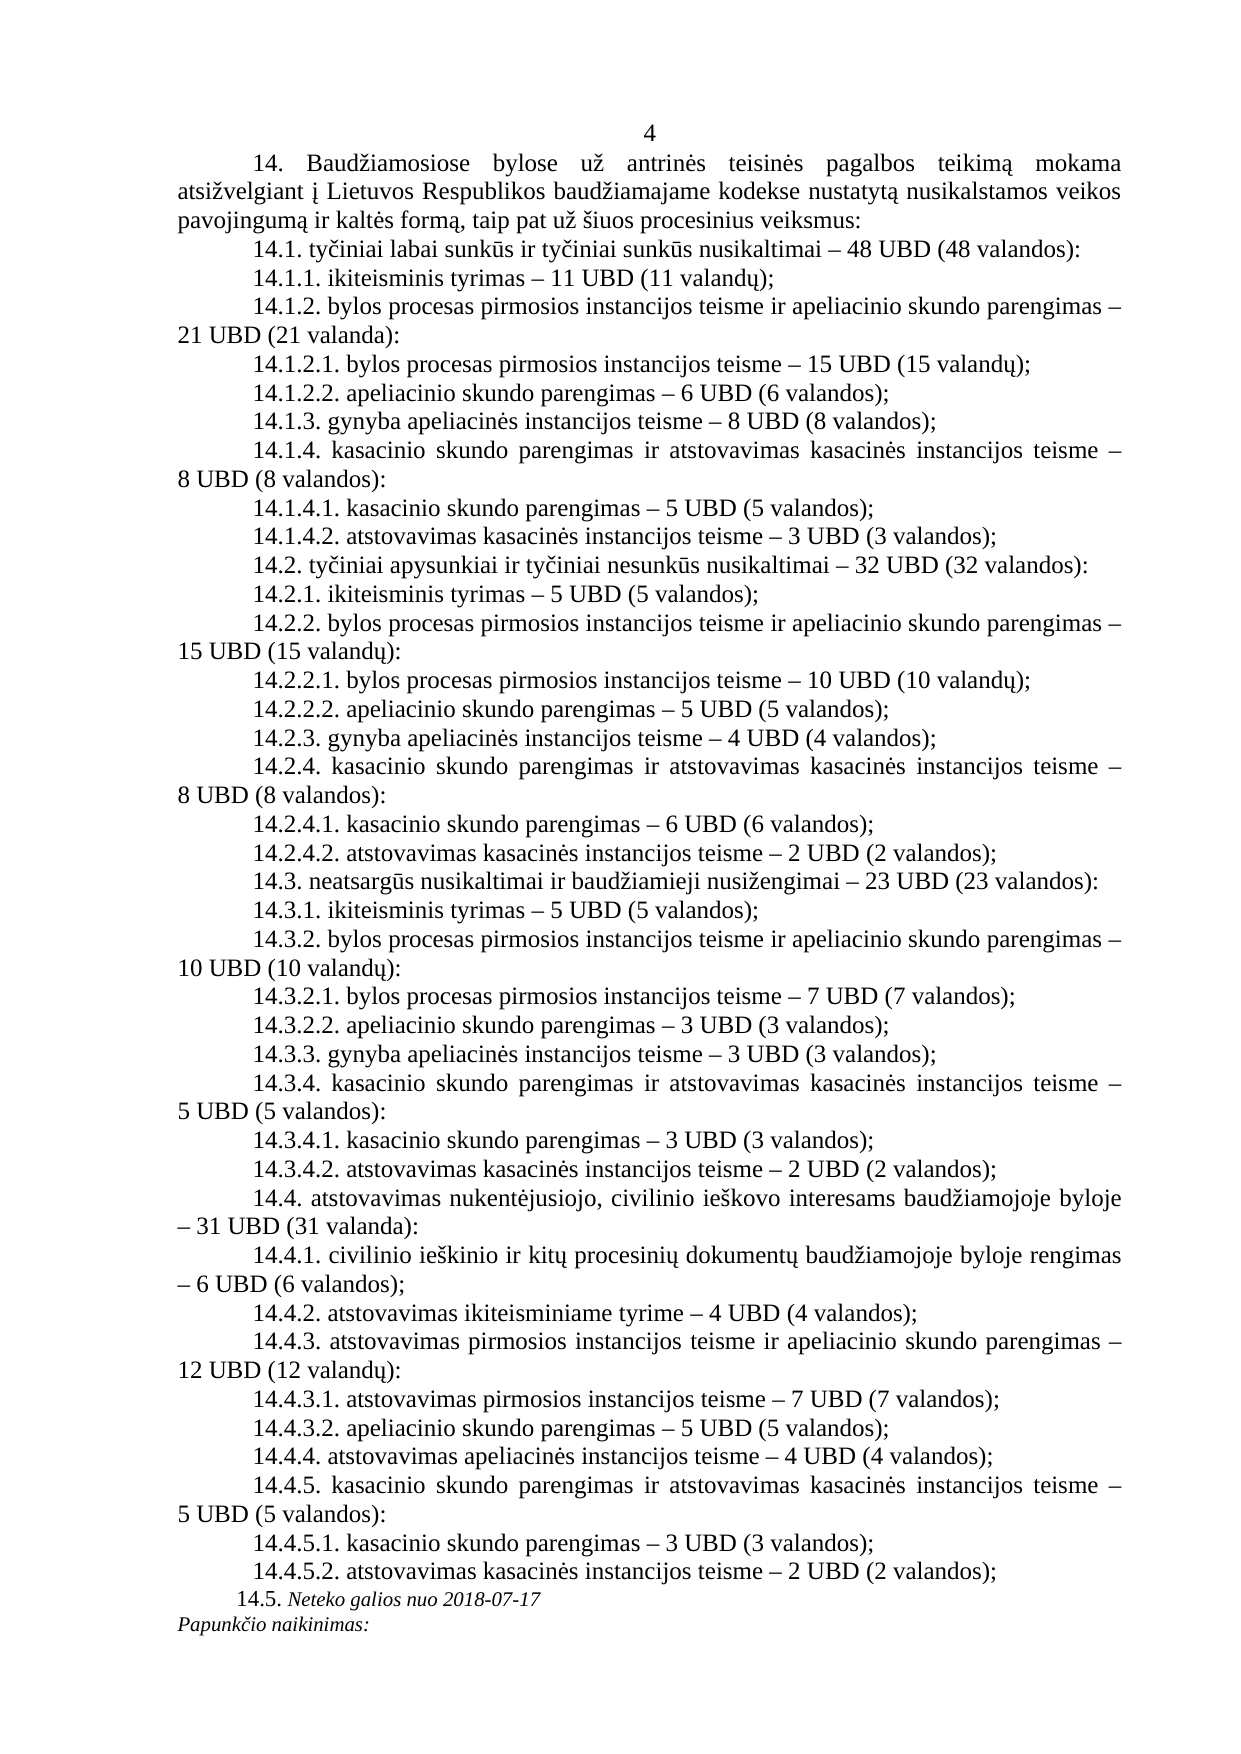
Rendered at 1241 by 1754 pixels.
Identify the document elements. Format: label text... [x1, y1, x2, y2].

text 14.1.4. kasacinio skundo parengimas ir atstovavimas kasacinės instancijos teisme – 8 UBD (8 valandos): [177, 435, 1122, 493]
text 14.4. atstovavimas nukentėjusiojo, civilinio ieškovo interesams baudžiamojoje byloje – 31 UBD (31 valanda): [177, 1183, 1122, 1240]
text 14.2.4.2. atstovavimas kasacinės instancijos teisme – 2 UBD (2 valandos); [177, 838, 1122, 866]
text 14.3.3. gynyba apeliacinės instancijos teisme – 3 UBD (3 valandos); [177, 1039, 1122, 1068]
text 14.3.4.1. kasacinio skundo parengimas – 3 UBD (3 valandos); [177, 1125, 1122, 1154]
text 14.1.2. bylos procesas pirmosios instancijos teisme ir apeliacinio skundo parengimas – 21 UBD (21 valanda): [177, 291, 1122, 349]
text 14.2.4.1. kasacinio skundo parengimas – 6 UBD (6 valandos); [177, 809, 1122, 838]
text 14.4.2. atstovavimas ikiteisminiame tyrime – 4 UBD (4 valandos); [177, 1298, 1122, 1326]
text 14.1.4.2. atstovavimas kasacinės instancijos teisme – 3 UBD (3 valandos); [177, 521, 1122, 550]
text 14.3.2.2. apeliacinio skundo parengimas – 3 UBD (3 valandos); [177, 1010, 1122, 1039]
text 14.3.2.1. bylos procesas pirmosios instancijos teisme – 7 UBD (7 valandos); [177, 981, 1122, 1010]
text 14.1.2.2. apeliacinio skundo parengimas – 6 UBD (6 valandos); [177, 378, 1122, 406]
text 14.4.1. civilinio ieškinio ir kitų procesinių dokumentų baudžiamojoje byloje rengimas – 6 UBD (6 valandos); [177, 1240, 1122, 1298]
text 14.4.5.1. kasacinio skundo parengimas – 3 UBD (3 valandos); [177, 1528, 1122, 1556]
text 14.1.3. gynyba apeliacinės instancijos teisme – 8 UBD (8 valandos); [177, 406, 1122, 435]
text 14.2.1. ikiteisminis tyrimas – 5 UBD (5 valandos); [177, 579, 1122, 608]
text 14.3. neatsargūs nusikaltimai ir baudžiamieji nusižengimai – 23 UBD (23 valandos): [177, 866, 1122, 895]
text 14.1.4.1. kasacinio skundo parengimas – 5 UBD (5 valandos); [177, 493, 1122, 521]
text 14.2.2. bylos procesas pirmosios instancijos teisme ir apeliacinio skundo parengimas – 15 UBD (15 valandų): [177, 608, 1122, 665]
text Papunkčio naikinimas: [177, 1611, 1122, 1636]
text 14.3.1. ikiteisminis tyrimas – 5 UBD (5 valandos); [177, 895, 1122, 924]
text 14.4.3.2. apeliacinio skundo parengimas – 5 UBD (5 valandos); [177, 1413, 1122, 1441]
text 14. Baudžiamosiose bylose už antrinės teisinės pagalbos teikimą mokama atsižvelgiant į Lietuvos Respublikos baudžiamajame kodekse nustatytą nusikalstamos veikos pavojingumą ir kaltės formą, taip pat už šiuos procesinius veiksmus: [177, 148, 1122, 234]
text 14.4.5.2. atstovavimas kasacinės instancijos teisme – 2 UBD (2 valandos); [177, 1556, 1122, 1585]
text 14.5. Neteko galios nuo 2018-07-17 [177, 1585, 1122, 1611]
text 14.1.2.1. bylos procesas pirmosios instancijos teisme – 15 UBD (15 valandų); [177, 349, 1122, 378]
text 14.4.3.1. atstovavimas pirmosios instancijos teisme – 7 UBD (7 valandos); [177, 1384, 1122, 1413]
text 14.4.4. atstovavimas apeliacinės instancijos teisme – 4 UBD (4 valandos); [177, 1441, 1122, 1470]
text 14.2.2.1. bylos procesas pirmosios instancijos teisme – 10 UBD (10 valandų); [177, 665, 1122, 694]
text 14.3.4. kasacinio skundo parengimas ir atstovavimas kasacinės instancijos teisme – 5 UBD (5 valandos): [177, 1068, 1122, 1125]
text 14.3.2. bylos procesas pirmosios instancijos teisme ir apeliacinio skundo parengimas – 10 UBD (10 valandų): [177, 924, 1122, 981]
text 14.3.4.2. atstovavimas kasacinės instancijos teisme – 2 UBD (2 valandos); [177, 1154, 1122, 1183]
text 14.4.5. kasacinio skundo parengimas ir atstovavimas kasacinės instancijos teisme – 5 UBD (5 valandos): [177, 1470, 1122, 1528]
text 14.2.4. kasacinio skundo parengimas ir atstovavimas kasacinės instancijos teisme – 8 UBD (8 valandos): [177, 751, 1122, 809]
text 14.4.3. atstovavimas pirmosios instancijos teisme ir apeliacinio skundo parengimas – 12 UBD (12 valandų): [177, 1326, 1122, 1384]
text 14.1. tyčiniai labai sunkūs ir tyčiniai sunkūs nusikaltimai – 48 UBD (48 valandos): [177, 234, 1122, 263]
text 14.1.1. ikiteisminis tyrimas – 11 UBD (11 valandų); [177, 263, 1122, 291]
text 14.2.2.2. apeliacinio skundo parengimas – 5 UBD (5 valandos); [177, 694, 1122, 723]
text 14.2. tyčiniai apysunkiai ir tyčiniai nesunkūs nusikaltimai – 32 UBD (32 valandos): [177, 550, 1122, 579]
text 14.2.3. gynyba apeliacinės instancijos teisme – 4 UBD (4 valandos); [177, 723, 1122, 751]
